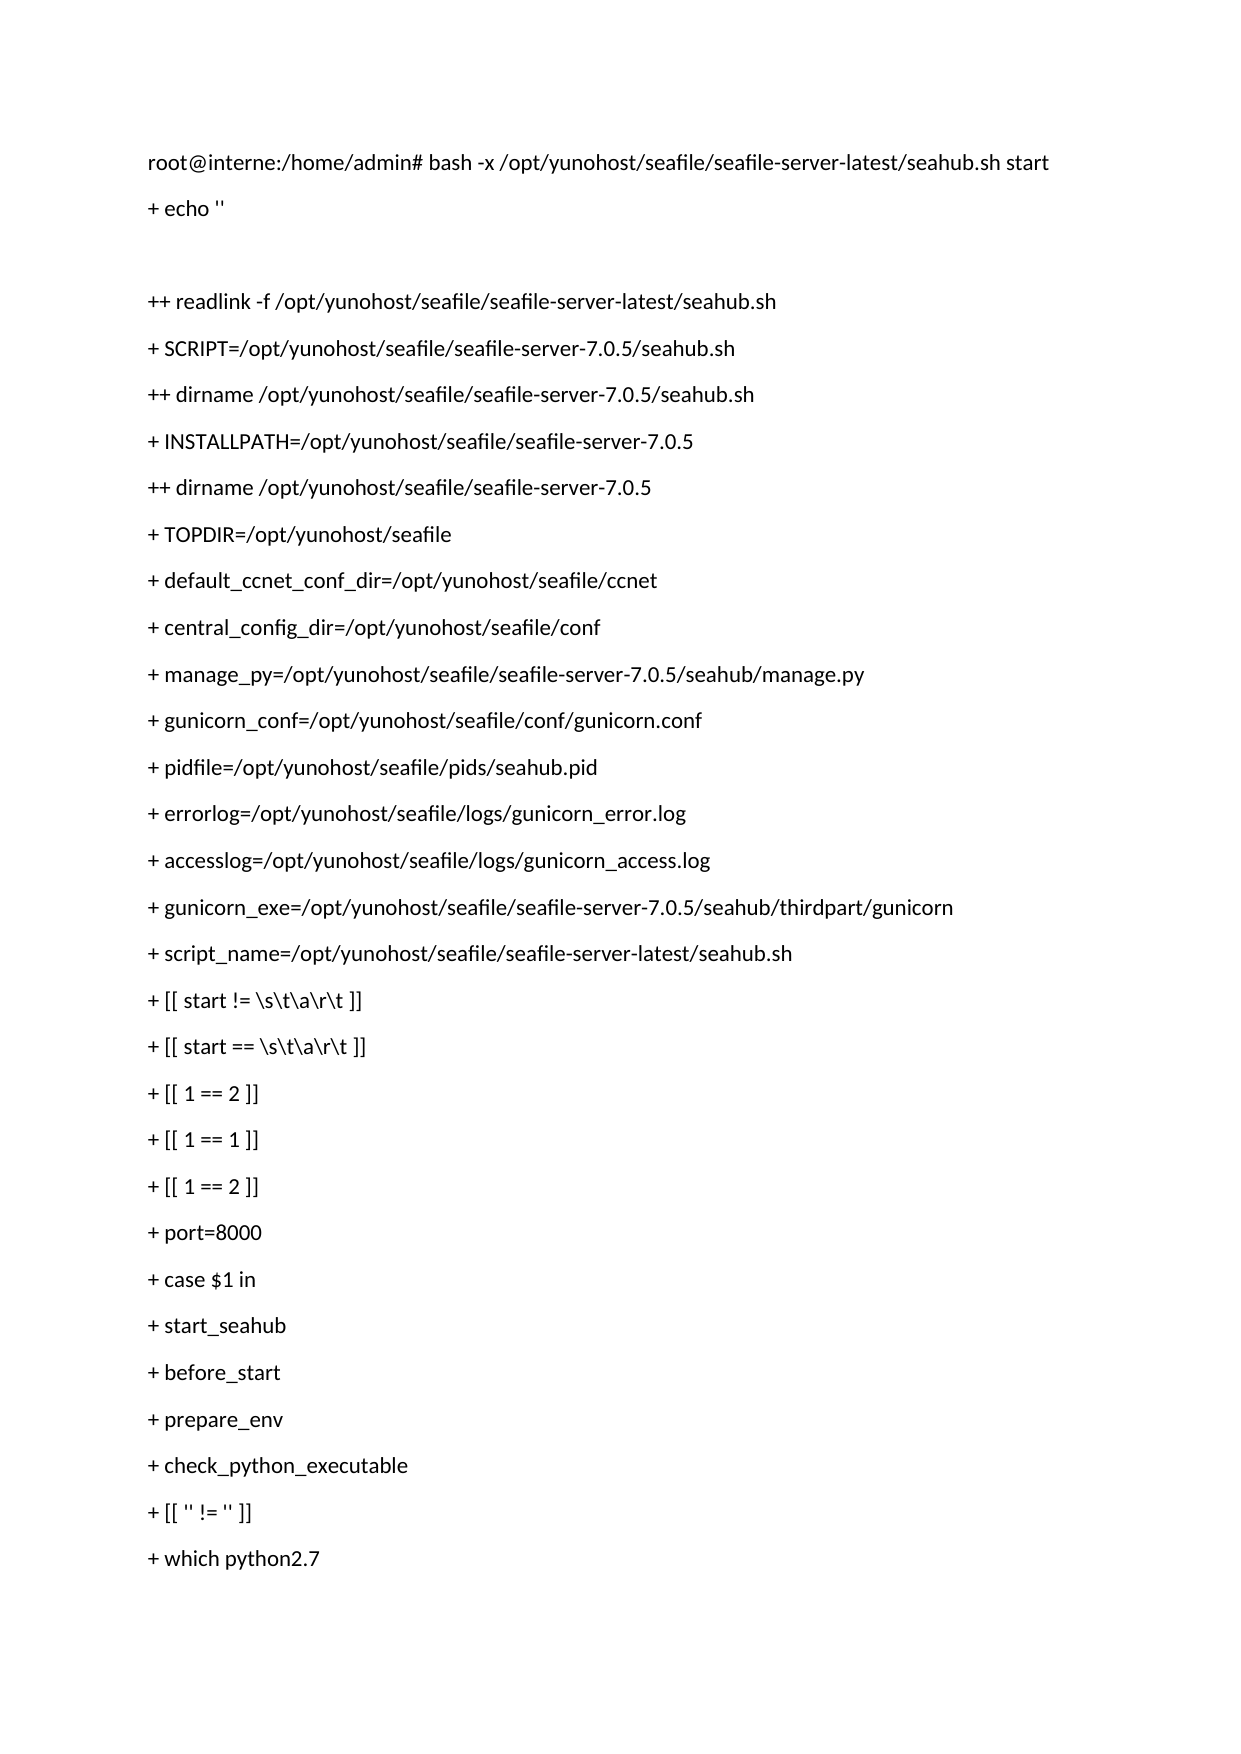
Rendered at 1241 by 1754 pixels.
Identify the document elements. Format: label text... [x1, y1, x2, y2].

text + check_python_executable [148, 1451, 1093, 1479]
text root@interne:/home/admin# bash -x /opt/yunohost/seafile/seafile-server-latest/seahub.sh start [148, 148, 1093, 176]
text + gunicorn_conf=/opt/yunohost/seafile/conf/gunicorn.conf [148, 706, 1093, 734]
text + case $1 in [148, 1265, 1093, 1293]
text + [[ start == \s\t\a\r\t ]] [148, 1032, 1093, 1060]
text + [[ 1 == 1 ]] [148, 1125, 1093, 1153]
text + which python2.7 [148, 1544, 1093, 1572]
text + pidfile=/opt/yunohost/seafile/pids/seahub.pid [148, 753, 1093, 781]
text + gunicorn_exe=/opt/yunohost/seafile/seafile-server-7.0.5/seahub/thirdpart/gunicorn [148, 893, 1093, 921]
text + [[ '' != '' ]] [148, 1498, 1093, 1526]
text ++ readlink -f /opt/yunohost/seafile/seafile-server-latest/seahub.sh [148, 287, 1093, 315]
text + INSTALLPATH=/opt/yunohost/seafile/seafile-server-7.0.5 [148, 427, 1093, 455]
text ++ dirname /opt/yunohost/seafile/seafile-server-7.0.5/seahub.sh [148, 380, 1093, 408]
text + script_name=/opt/yunohost/seafile/seafile-server-latest/seahub.sh [148, 939, 1093, 967]
text + [[ 1 == 2 ]] [148, 1172, 1093, 1200]
text + central_config_dir=/opt/yunohost/seafile/conf [148, 613, 1093, 641]
text + start_seahub [148, 1312, 1093, 1340]
text + echo '' [148, 194, 1093, 222]
text + [[ 1 == 2 ]] [148, 1079, 1093, 1107]
text + TOPDIR=/opt/yunohost/seafile [148, 520, 1093, 548]
text + errorlog=/opt/yunohost/seafile/logs/gunicorn_error.log [148, 799, 1093, 827]
text + default_ccnet_conf_dir=/opt/yunohost/seafile/ccnet [148, 567, 1093, 595]
text + [[ start != \s\t\a\r\t ]] [148, 986, 1093, 1014]
text + manage_py=/opt/yunohost/seafile/seafile-server-7.0.5/seahub/manage.py [148, 660, 1093, 688]
text + before_start [148, 1358, 1093, 1386]
text + port=8000 [148, 1218, 1093, 1247]
text ++ dirname /opt/yunohost/seafile/seafile-server-7.0.5 [148, 473, 1093, 502]
text + SCRIPT=/opt/yunohost/seafile/seafile-server-7.0.5/seahub.sh [148, 334, 1093, 362]
text + prepare_env [148, 1405, 1093, 1433]
text + accesslog=/opt/yunohost/seafile/logs/gunicorn_access.log [148, 846, 1093, 874]
